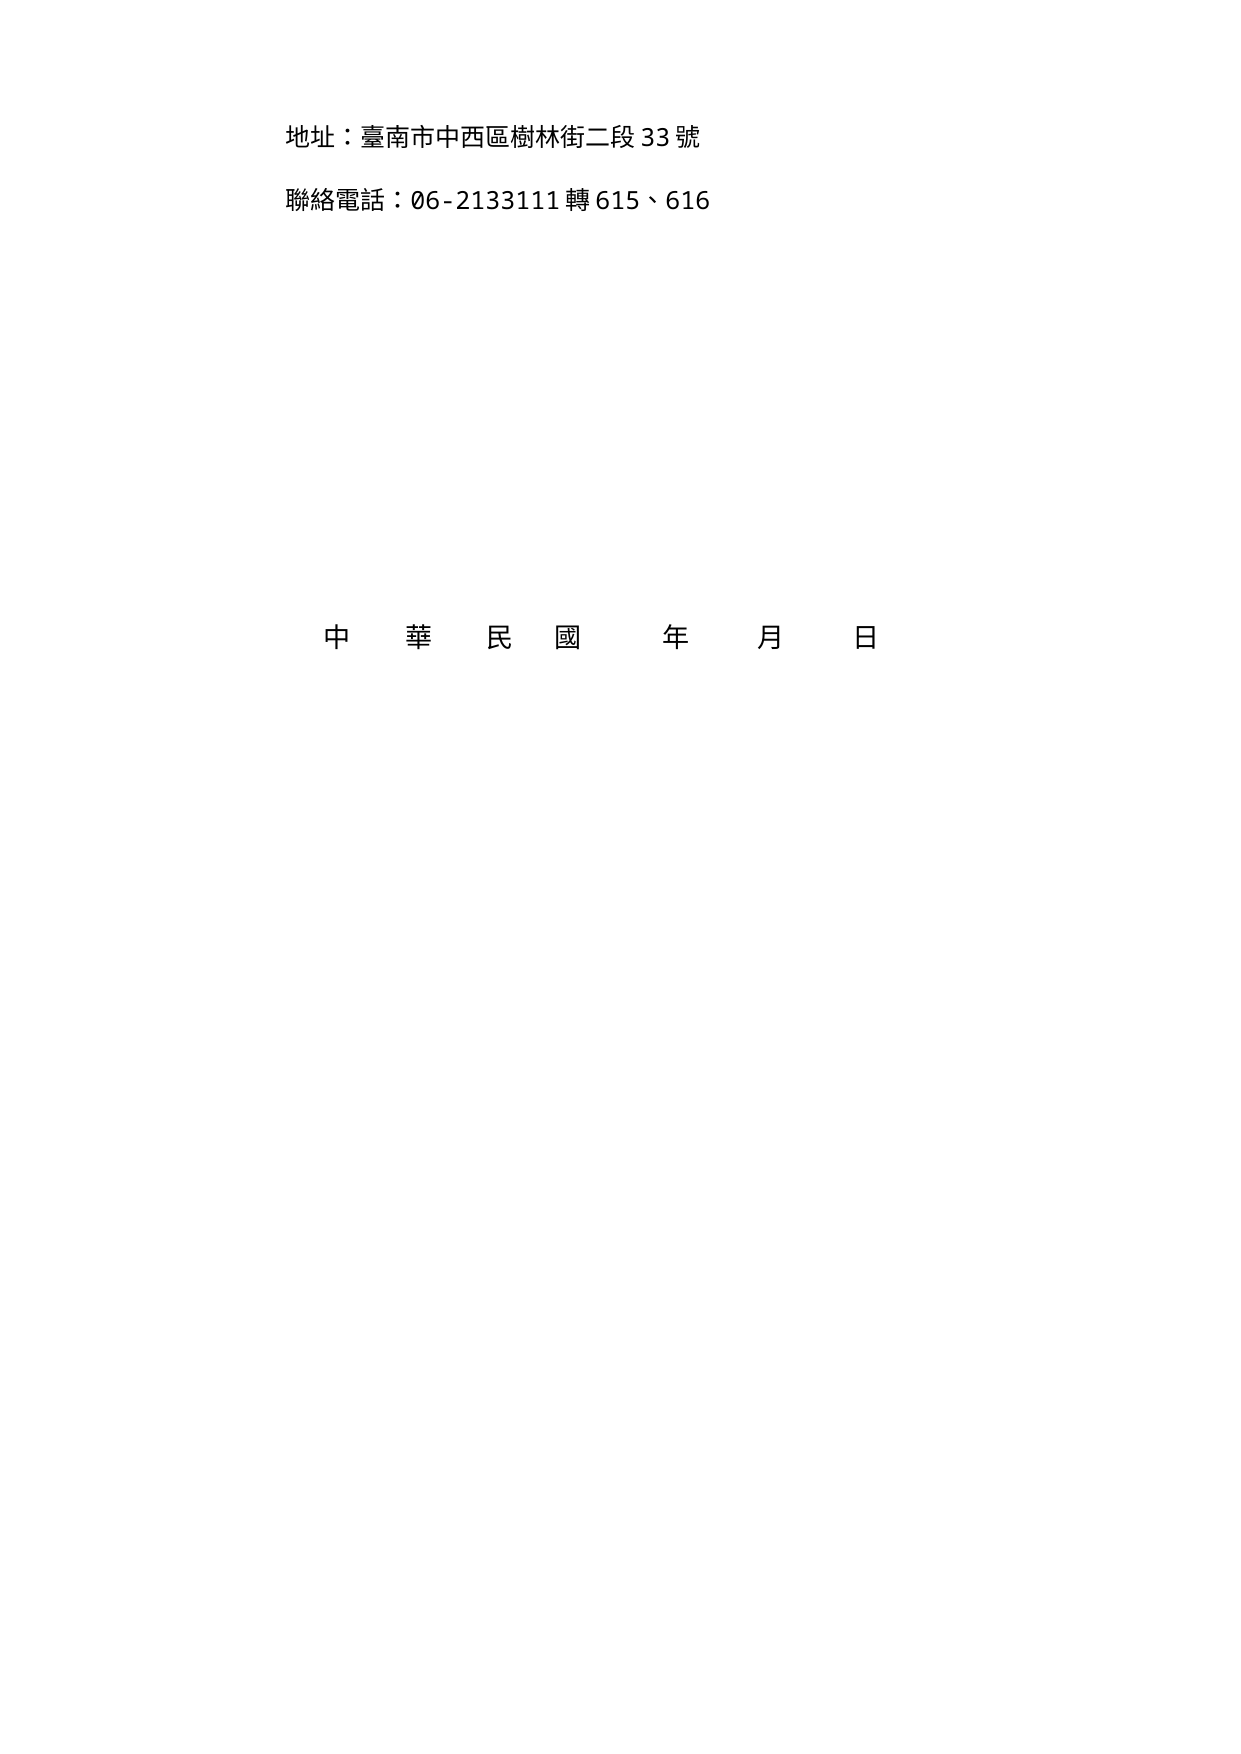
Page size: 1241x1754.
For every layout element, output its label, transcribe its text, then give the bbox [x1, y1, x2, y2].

text 地址：臺南市中西區樹林街二段33號 [148, 94, 1092, 157]
text 聯絡電話：06-2133111轉615、616 [148, 157, 1092, 219]
text 中 華 民 國 年 月 日 [148, 594, 1092, 657]
